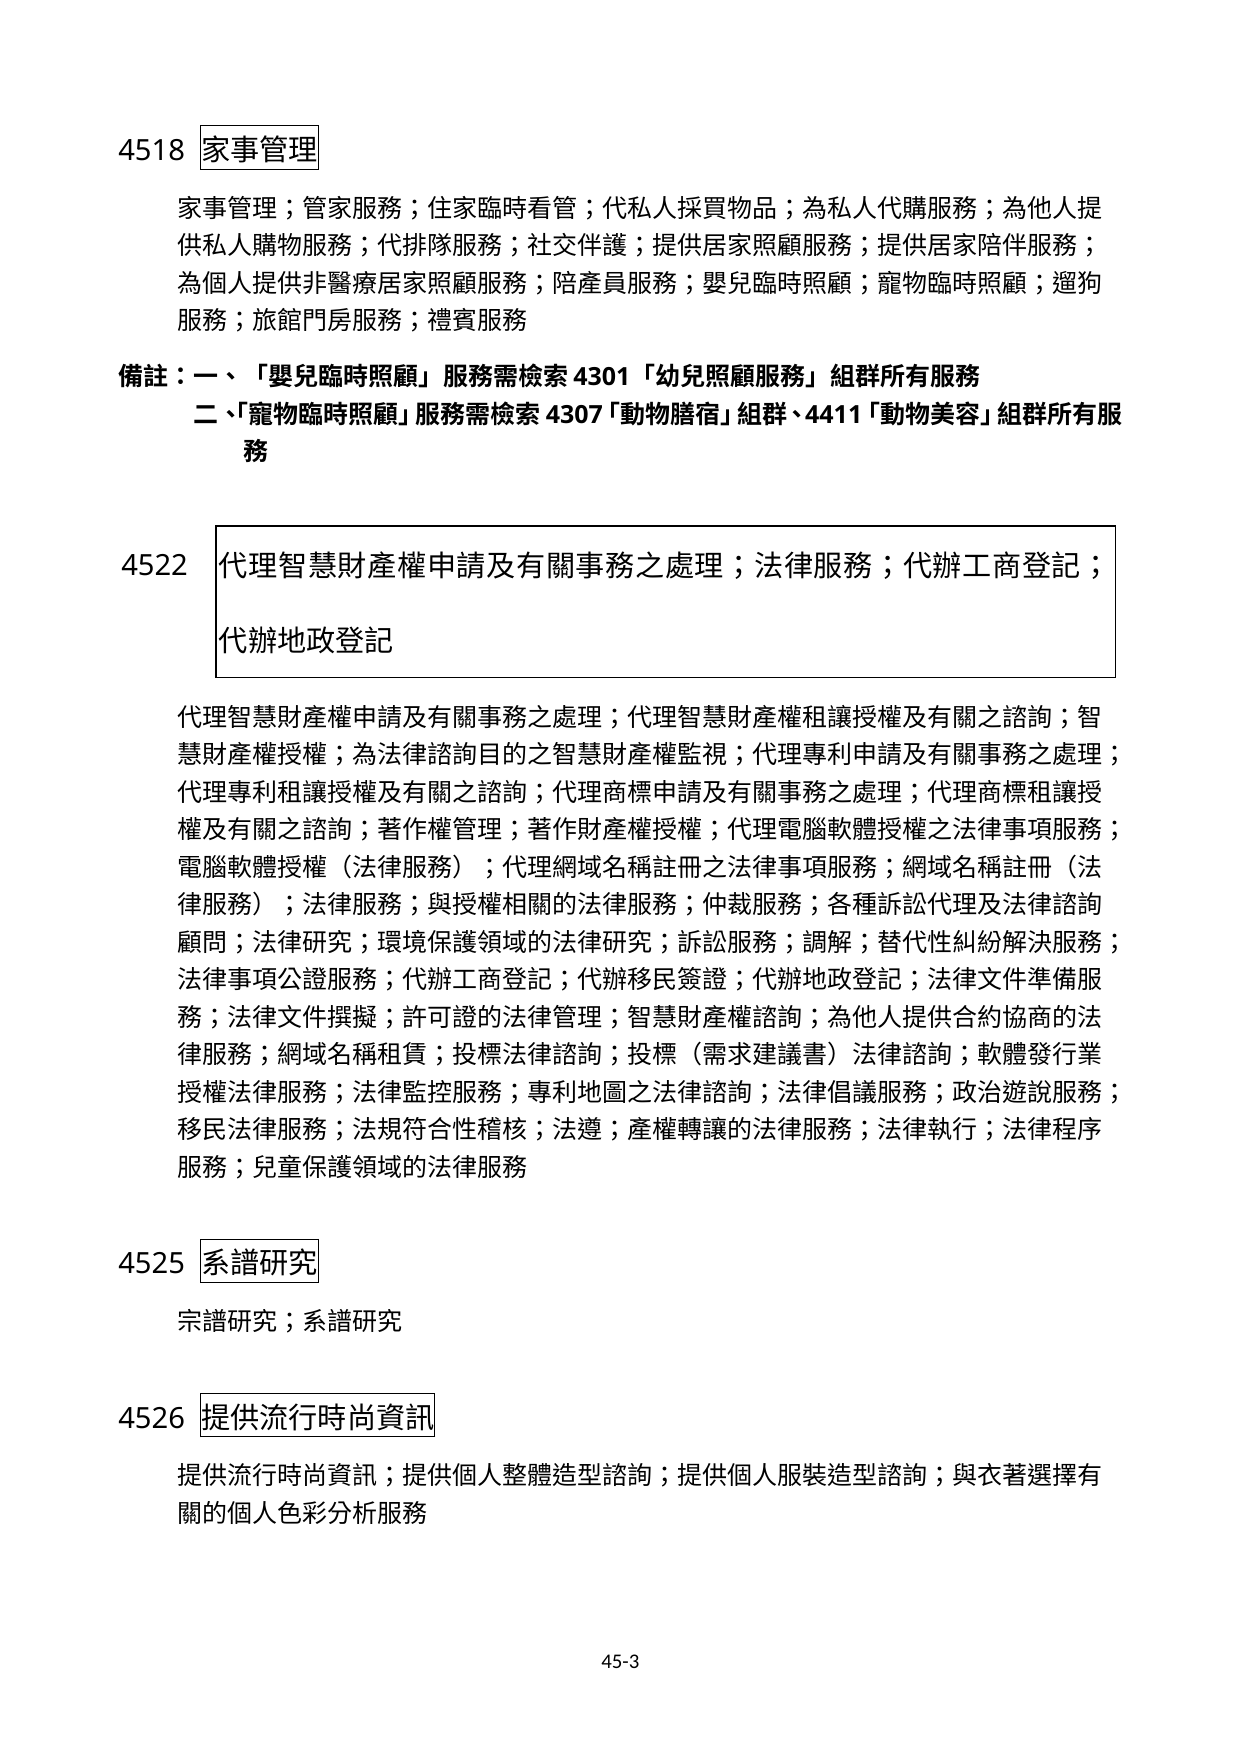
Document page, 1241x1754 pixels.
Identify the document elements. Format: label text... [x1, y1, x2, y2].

text 4518 [118, 127, 200, 169]
text 家事管理；管家服務；住家臨時看管；代私人採買物品；為私人代購服務；為他人提供私人購物服務；代排隊服務；社交伴護；提供居家照顧服務；提供居家陪伴服務；為個人提供非醫療居家照顧服務；陪產員服務；嬰兒臨時照顧；寵物臨時照顧；遛狗服務；旅館門房服務；禮賓服務 [177, 187, 1122, 337]
table_header 4522 [118, 525, 215, 676]
text [435, 1395, 1122, 1436]
table_header 代理智慧財產權申請及有關事務之處理；法律服務；代辦工商登記；代辦地政登記 [217, 527, 1115, 676]
text 提供流行時尚資訊；提供個人整體造型諮詢；提供個人服裝造型諮詢；與衣著選擇有關的個人色彩分析服務 [177, 1455, 1122, 1530]
text 4525 [118, 1241, 200, 1282]
text [319, 127, 1122, 169]
text 宗譜研究；系譜研究 [177, 1301, 1122, 1338]
text [319, 1241, 1122, 1282]
text 備註：一、「嬰兒臨時照顧」服務需檢索4301「幼兒照顧服務」組群所有服務 [118, 356, 1122, 394]
text 二、「寵物臨時照顧」服務需檢索4307「動物膳宿」組群、4411「動物美容」組群所有服務 [193, 394, 1122, 469]
text 4526 [118, 1395, 200, 1436]
text 家事管理 [201, 127, 318, 169]
text 代理智慧財產權申請及有關事務之處理；代理智慧財產權租讓授權及有關之諮詢；智慧財產權授權；為法律諮詢目的之智慧財產權監視；代理專利申請及有關事務之處理；代理專利租讓授權及有關之諮詢；代理商標申請及有關事務之處理；代理商標租讓授權及有關之諮詢；著作權管理；著作財產權授權；代理電腦軟體授權之法律事項服務；電腦軟體授權（法律服務）；代理網域名稱註冊之法律事項服務；網域名稱註冊（法律服務）；法律服務；與授權相關的法律服務；仲裁服務；各種訴訟代理及法律諮詢顧問；法律研究；環境保護領域的法律研究；訴訟服務；調解；替代性糾紛解決服務；法律事項公證服務；代辦工商登記；代辦移民簽證；代辦地政登記；法律文件準備服務；法律文件撰擬；許可證的法律管理；智慧財產權諮詢；為他人提供合約協商的法律服務；網域名稱租賃；投標法律諮詢；投標（需求建議書）法律諮詢；軟體發行業授權法律服務；法律監控服務；專利地圖之法律諮詢；法律倡議服務；政治遊說服務；移民法律服務；法規符合性稽核；法遵；產權轉讓的法律服務；法律執行；法律程序服務；兒童保護領域的法律服務 [177, 697, 1122, 1184]
text 系譜研究 [201, 1241, 318, 1282]
text 提供流行時尚資訊 [201, 1395, 434, 1436]
